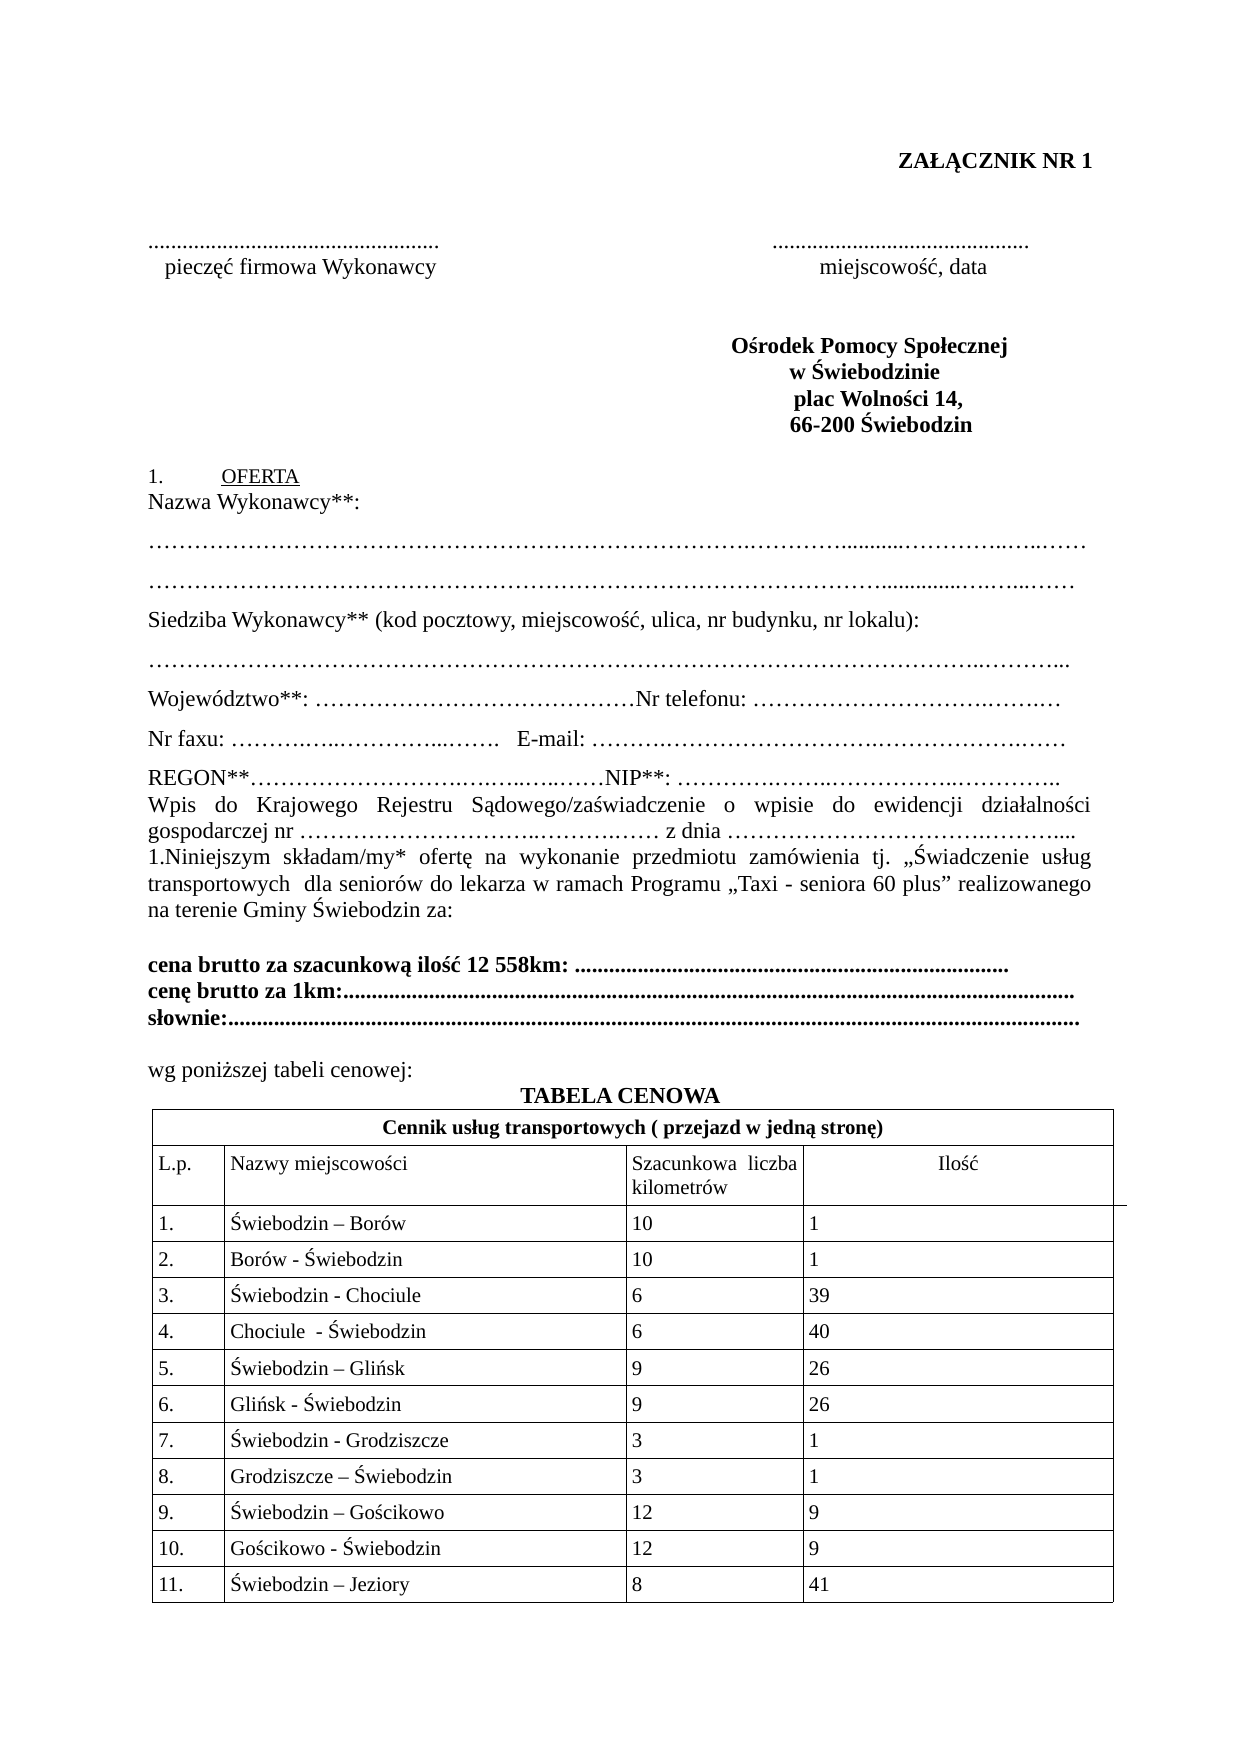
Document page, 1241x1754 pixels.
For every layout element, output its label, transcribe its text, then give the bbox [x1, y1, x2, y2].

table_cell Borów - Świebodzin [225, 1242, 626, 1277]
table_cell 2. [153, 1242, 224, 1277]
table_cell 10 [627, 1242, 803, 1277]
table_header [1119, 1109, 1127, 1145]
table_cell 26 [804, 1350, 1113, 1385]
text cenę brutto za 1km:................................................................................................................................ [148, 977, 1093, 1003]
table_cell [1119, 1421, 1127, 1457]
text ................................................... ............................................. [148, 227, 1093, 253]
table_cell 12 [627, 1531, 803, 1566]
table_cell [1119, 1458, 1127, 1493]
subtitle OFERTA [148, 464, 1093, 488]
table_cell [1114, 1313, 1119, 1349]
table_cell 10 [627, 1206, 803, 1241]
table_cell [1114, 1241, 1119, 1277]
text słownie:..................................................................................................................................................... [148, 1003, 1093, 1030]
table_cell 1 [804, 1206, 1113, 1241]
table_header [1114, 1109, 1119, 1145]
table_cell 7. [153, 1423, 224, 1457]
table_cell 10. [153, 1531, 224, 1566]
table_cell 1 [804, 1459, 1113, 1493]
text Nazwa Wykonawcy**: [148, 488, 1093, 514]
table_cell 6 [627, 1314, 803, 1349]
text Ośrodek Pomocy Społecznej [148, 332, 1093, 358]
table_cell 9 [804, 1495, 1113, 1529]
text plac Wolności 14, [664, 385, 1093, 411]
table_cell 9. [153, 1495, 224, 1529]
text cena brutto za szacunkową ilość 12 558km: ............................................................................ [148, 951, 1093, 977]
text 66-200 Świebodzin [664, 411, 1093, 437]
table_cell 9 [804, 1531, 1113, 1566]
table_cell [1114, 1145, 1127, 1205]
table_cell 6. [153, 1386, 224, 1421]
text ZAŁĄCZNIK NR 1 [148, 148, 1093, 174]
table_cell [1119, 1206, 1127, 1241]
table_cell [1119, 1313, 1127, 1349]
table_cell [1114, 1530, 1119, 1566]
table_cell Świebodzin - Grodziszcze [225, 1423, 626, 1457]
table_cell Świebodzin – Glińsk [225, 1350, 626, 1385]
table_cell [1119, 1385, 1127, 1421]
table_cell L.p. [153, 1146, 224, 1205]
table_cell Gościkowo - Świebodzin [225, 1531, 626, 1566]
table_cell [1114, 1206, 1119, 1241]
table_cell 1 [804, 1242, 1113, 1277]
text pieczęć firmowa Wykonawcy miejscowość, data [148, 253, 1093, 279]
table_cell 6 [627, 1278, 803, 1313]
table_cell 12 [627, 1495, 803, 1529]
text TABELA CENOWA [148, 1083, 1093, 1109]
text Wpis do Krajowego Rejestru Sądowego/zaświadczenie o wpisie do ewidencji działalności gospodarczej nr …………………………..……….…… z dnia …………………………….……….... [148, 791, 1093, 843]
table_cell [1114, 1277, 1119, 1313]
table_cell 39 [804, 1278, 1113, 1313]
table_cell 3. [153, 1278, 224, 1313]
table_cell 1. [153, 1206, 224, 1241]
text …………………………………………………………………….…………...........…………..…..…… [148, 527, 1093, 554]
table_cell 41 [804, 1567, 1113, 1602]
table_cell 4. [153, 1314, 224, 1349]
table_cell [1119, 1494, 1127, 1529]
table_cell 26 [804, 1386, 1113, 1421]
table_cell [1114, 1494, 1119, 1529]
table_cell [1119, 1530, 1127, 1566]
table_cell [1119, 1241, 1127, 1277]
table_cell [1114, 1566, 1119, 1602]
text wg poniższej tabeli cenowej: [148, 1056, 1093, 1083]
table_cell [1114, 1385, 1119, 1421]
text 1.Niniejszym składam/my* ofertę na wykonanie przedmiotu zamówienia tj. „Świadczenie usług transportowych dla seniorów do lekarza w ramach Programu „Taxi - seniora 60 plus” realizowanego na terenie Gminy Świebodzin za: [148, 843, 1093, 922]
text Województwo**: ……………………………………Nr telefonu: ………………………….…….… Nr faxu: ……….…..…………...……. E-mail: ……….……………………….……………….…… [148, 685, 1093, 751]
table_cell [1114, 1421, 1119, 1457]
table_cell 5. [153, 1350, 224, 1385]
text w Świebodzinie [738, 358, 1093, 385]
text Siedziba Wykonawcy** (kod pocztowy, miejscowość, ulica, nr budynku, nr lokalu): [148, 606, 1093, 633]
table_cell [1119, 1349, 1127, 1385]
table_cell [1119, 1277, 1127, 1313]
table_header Cennik usług transportowych ( przejazd w jedną stronę) [153, 1110, 1113, 1145]
table_cell 8 [627, 1567, 803, 1602]
table_cell Świebodzin - Chociule [225, 1278, 626, 1313]
table_cell Świebodzin – Borów [225, 1206, 626, 1241]
text REGON**……………………….….…..…..……NIP**: ………….……..……………..………….. [148, 764, 1093, 791]
table_cell Chociule - Świebodzin [225, 1314, 626, 1349]
table_cell 40 [804, 1314, 1113, 1349]
table_cell 3 [627, 1423, 803, 1457]
table_cell 9 [627, 1386, 803, 1421]
table_cell Świebodzin – Gościkowo [225, 1495, 626, 1529]
table_cell 1 [804, 1423, 1113, 1457]
table_cell [1114, 1349, 1119, 1385]
table_cell Świebodzin – Jeziory [225, 1567, 626, 1602]
table_cell [1114, 1458, 1119, 1493]
table_cell 9 [627, 1350, 803, 1385]
table_cell Nazwy miejscowości [225, 1146, 626, 1205]
table_cell 3 [627, 1459, 803, 1493]
table_cell 11. [153, 1567, 224, 1602]
table_cell Ilość [804, 1146, 1113, 1205]
table_cell 8. [153, 1459, 224, 1493]
table_cell Grodziszcze – Świebodzin [225, 1459, 626, 1493]
table_cell Glińsk - Świebodzin [225, 1386, 626, 1421]
text ……………………………………………………………………………………..............….…...…… [148, 567, 1093, 593]
table_cell [1119, 1566, 1127, 1602]
table_cell Szacunkowa liczba kilometrów [627, 1146, 803, 1205]
text ………………………………………………………………………………………………..………... [148, 646, 1093, 672]
